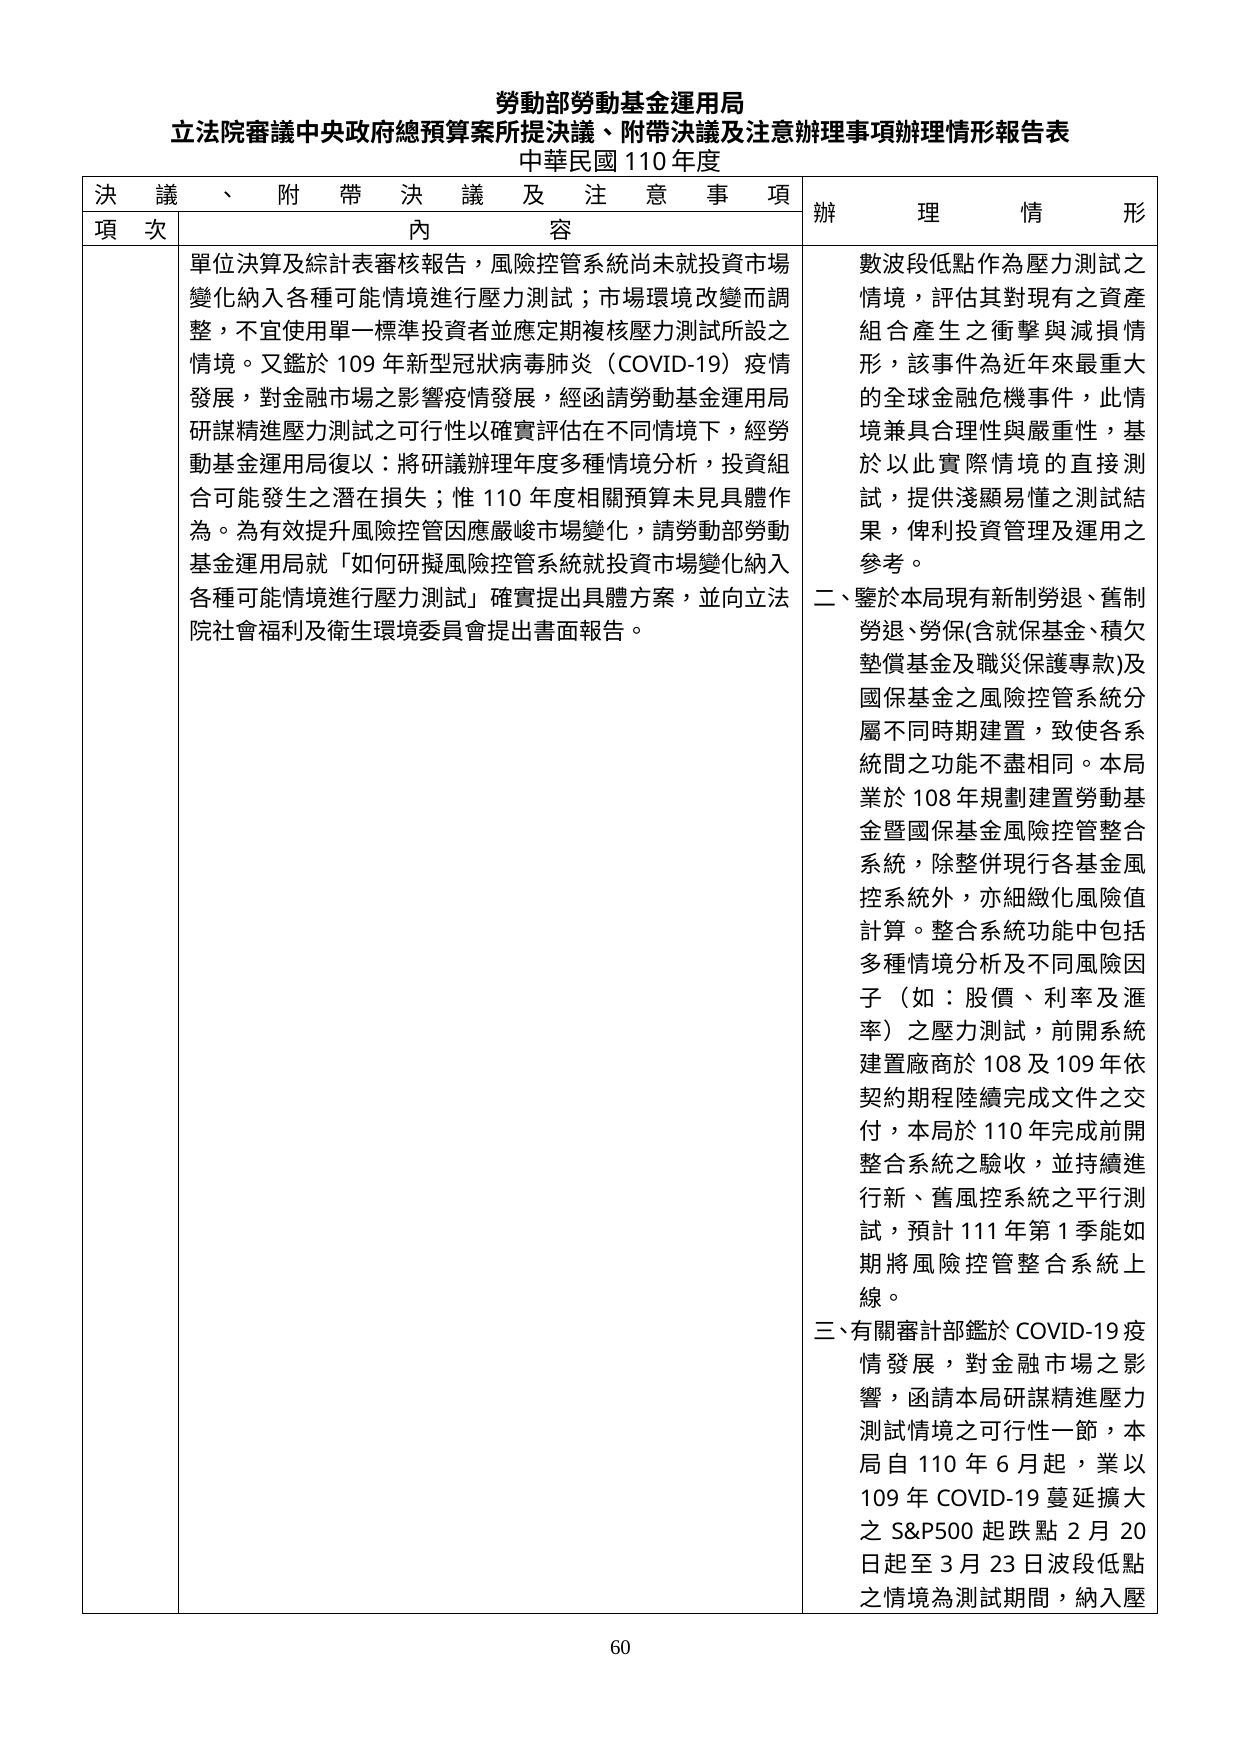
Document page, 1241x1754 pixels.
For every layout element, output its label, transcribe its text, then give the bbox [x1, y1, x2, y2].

table_cell 項次 [83, 212, 178, 245]
table_cell [83, 246, 178, 1613]
table_cell 單位決算及綜計表審核報告，風險控管系統尚未就投資市場變化納入各種可能情境進行壓力測試；市場環境改變而調整，不宜使用單一標準投資者並應定期複核壓力測試所設之情境。又鑑於 109 年新型冠狀病毒肺炎（COVID-19）疫情發展，對金融市場之影響疫情發展，經函請勞動基金運用局研謀精進壓力測試之可行性以確實評估在不同情境下，經勞動基金運用局復以：將研議辦理年度多種情境分析，投資組合可能發生之潛在損失；惟 110 年度相關預算未見具體作為。為有效提升風險控管因應嚴峻市場變化，請勞動部勞動基金運用局就「如何研擬風險控管系統就投資市場變化納入各種可能情境進行壓力測試」確實提出具體方案，並向立法院社會福利及衛生環境委員會提出書面報告。 [179, 246, 802, 1613]
table_header 決議、附帶決議及注意事項 [83, 177, 802, 211]
table_cell 內 容 [179, 212, 802, 245]
table_header 辦理情形 [803, 177, 1157, 245]
table_cell 數波段低點作為壓力測試之情境，評估其對現有之資產組合產生之衝擊與減損情形，該事件為近年來最重大的全球金融危機事件，此情境兼具合理性與嚴重性，基於以此實際情境的直接測試，提供淺顯易懂之測試結果，俾利投資管理及運用之參考。 二、鑒於本局現有新制勞退、舊制勞退、勞保(含就保基金、積欠墊償基金及職災保護專款)及國保基金之風險控管系統分屬不同時期建置，致使各系統間之功能不盡相同。本局業於108年規劃建置勞動基金暨國保基金風險控管整合系統，除整併現行各基金風控系統外，亦細緻化風險值計算。整合系統功能中包括多種情境分析及不同風險因子（如：股價、利率及滙率）之壓力測試，前開系統建置廠商於108及109年依契約期程陸續完成文件之交付，本局於110年完成前開整合系統之驗收，並持續進行新、舊風控系統之平行測試，預計111年第1季能如期將風險控管整合系統上線。 三、有關審計部鑑於COVID-19疫情發展，對金融市場之影響，函請本局研謀精進壓力測試情境之可行性一節，本局自110年6月起，業以109年COVID-19蔓延擴大之S&P500起跌點2月20日起至3月23日波段低點之情境為測試期間，納入壓 [803, 246, 1157, 1613]
